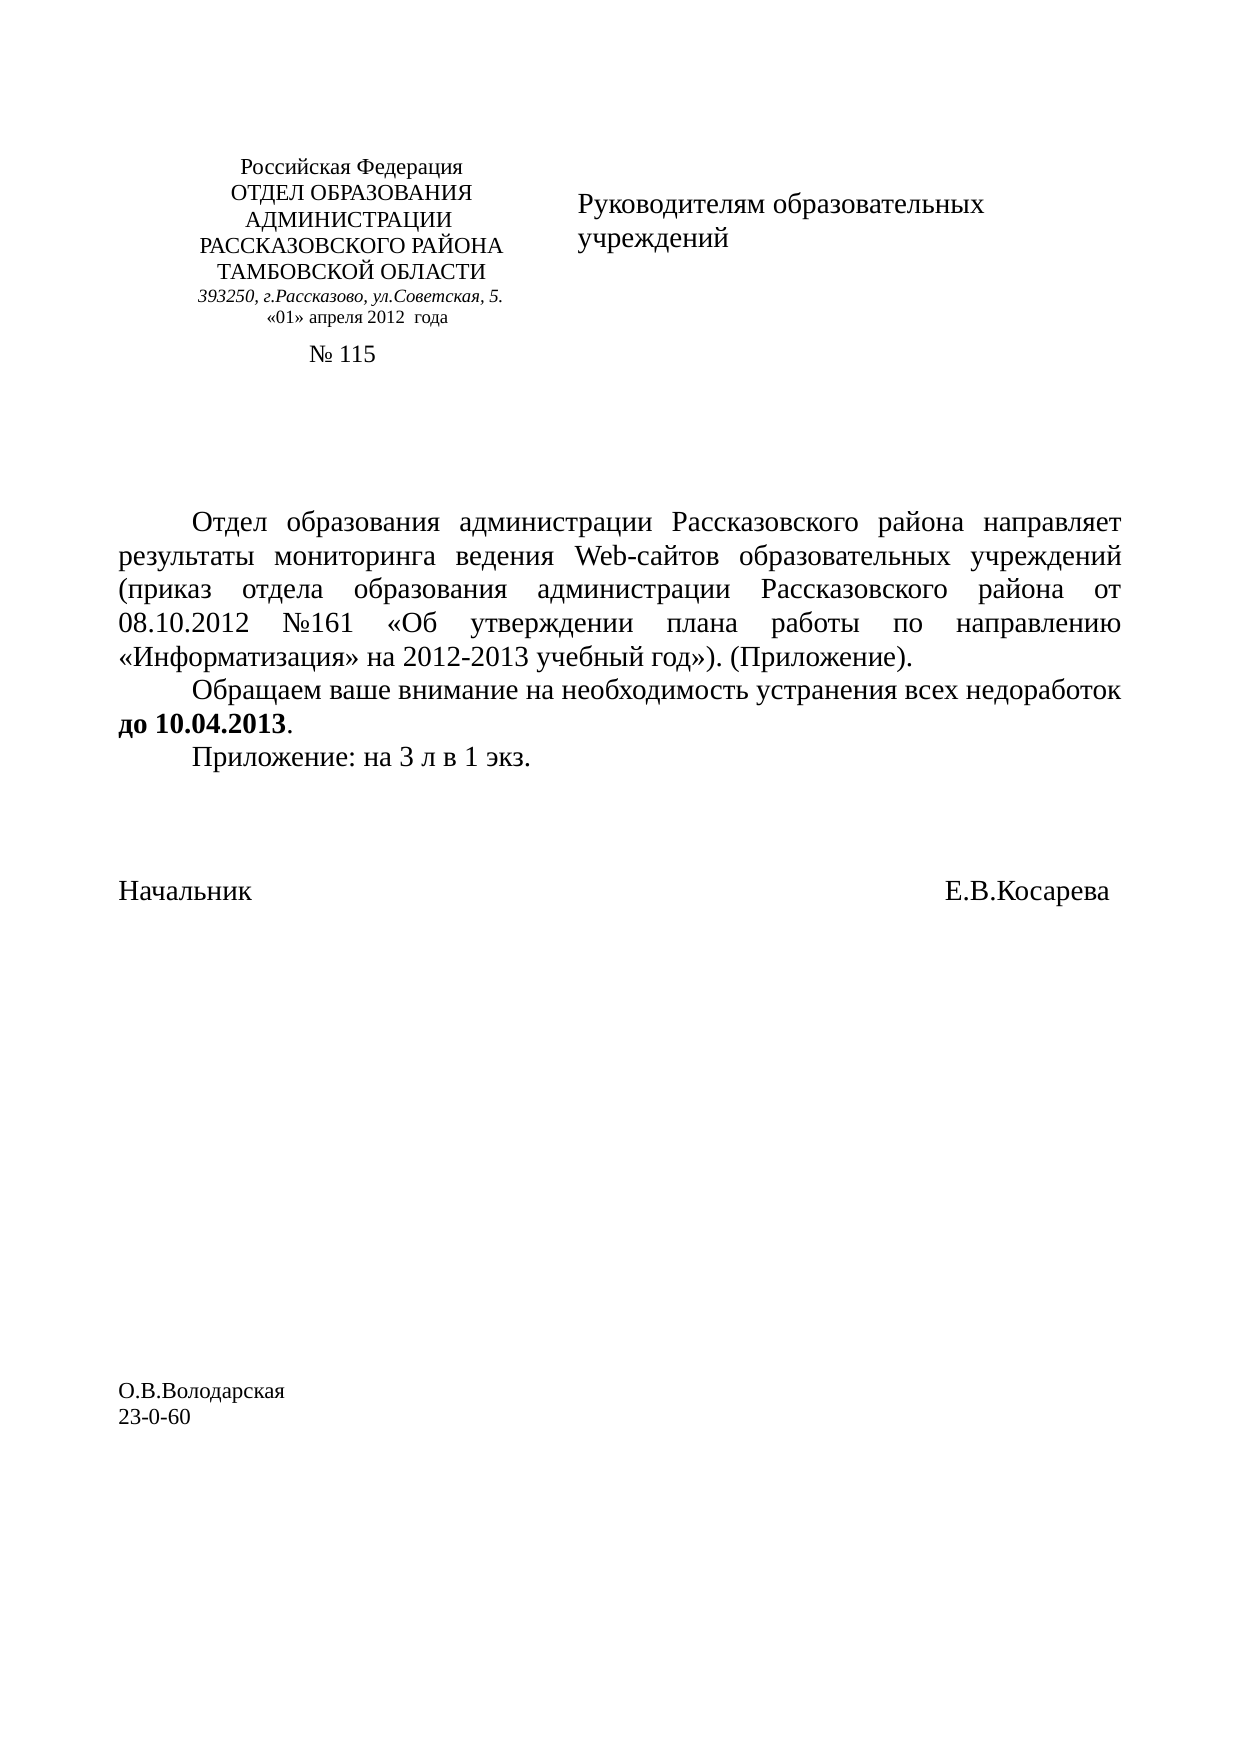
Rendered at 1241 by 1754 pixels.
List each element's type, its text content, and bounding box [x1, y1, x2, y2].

text 23-0-60 [118, 1403, 1122, 1429]
text О.В.Володарская [118, 1377, 1122, 1403]
table_header Руководителям образовательных учреждений [570, 153, 1100, 404]
text Приложение: на 3 л в 1 экз. [118, 739, 1122, 773]
text Обращаем ваше внимание на необходимость устранения всех недоработок до 10.04.2013. [118, 672, 1122, 739]
text Отдел образования администрации Рассказовского района направляет результаты мониторинга ведения Web-сайтов образовательных учреждений (приказ отдела образования администрации Рассказовского района от 08.10.2012 №161 «Об утверждении плана работы по направлению «Информатизация» на 2012-2013 учебный год»). (Приложение). [118, 504, 1122, 672]
table_header Российская Федерация ОТДЕЛ ОБРАЗОВАНИЯ АДМИНИСТРАЦИИ РАССКАЗОВСКОГО РАЙОНА ТАМБОВСКОЙ ОБЛАСТИ 393250, г.Рассказово, ул.Советская, 5. «01» апреля 2012 года № 115 [133, 153, 570, 404]
text Начальник Е.В.Косарева [118, 873, 1122, 907]
